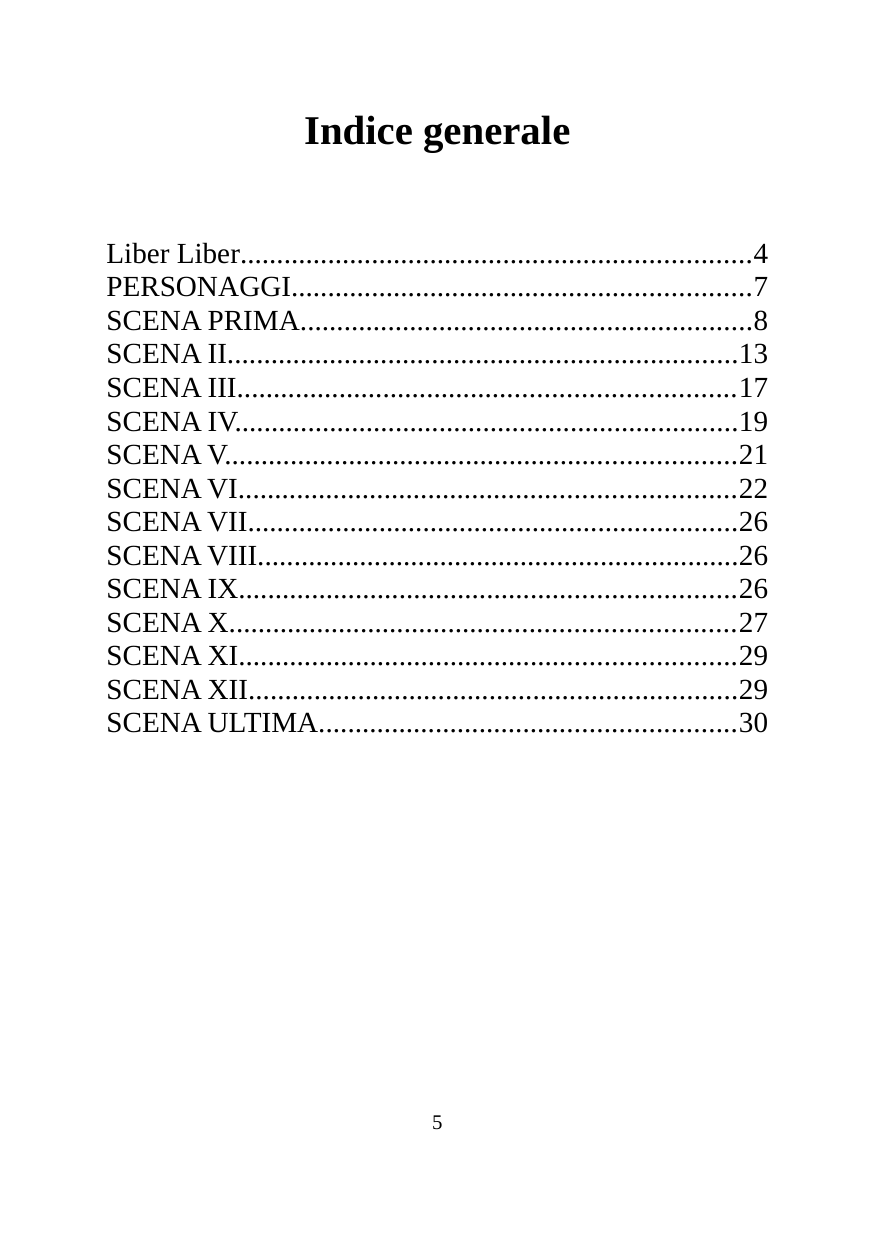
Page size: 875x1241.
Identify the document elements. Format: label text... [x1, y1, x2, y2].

subtitle Indice generale [106, 106, 768, 153]
text SCENA X. 27 [106, 605, 768, 638]
text SCENA II. 13 [106, 337, 768, 370]
text SCENA IV. 19 [106, 404, 768, 437]
text SCENA PRIMA. 8 [106, 303, 768, 337]
text SCENA VII. 26 [106, 504, 768, 538]
text SCENA XI. 29 [106, 638, 768, 672]
text PERSONAGGI 7 [106, 269, 768, 303]
text SCENA VIII. 26 [106, 538, 768, 571]
text SCENA III. 17 [106, 370, 768, 404]
text SCENA IX. 26 [106, 571, 768, 605]
text SCENA XII. 29 [106, 672, 768, 706]
text SCENA V. 21 [106, 437, 768, 471]
text SCENA VI. 22 [106, 471, 768, 504]
text SCENA ULTIMA. 30 [106, 706, 768, 739]
text Liber Liber 4 [106, 236, 768, 269]
